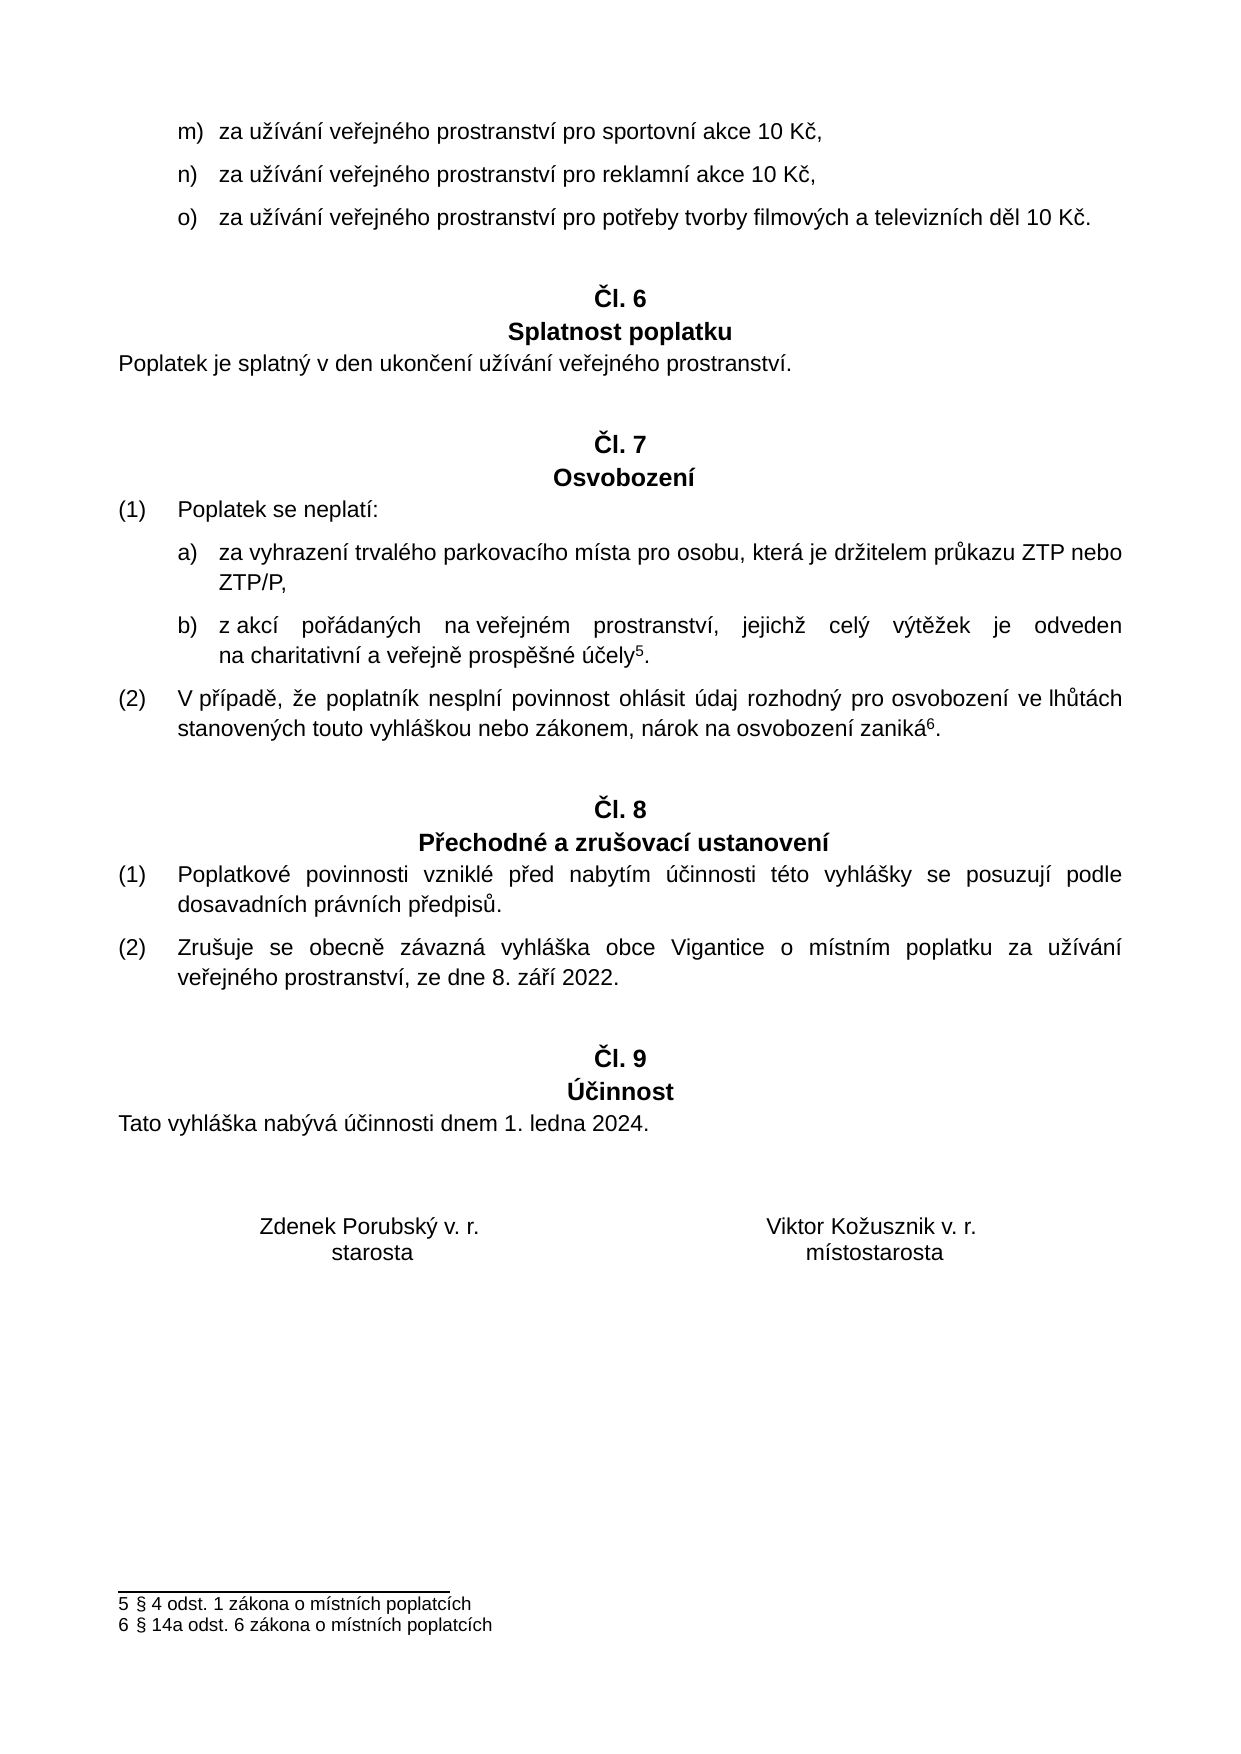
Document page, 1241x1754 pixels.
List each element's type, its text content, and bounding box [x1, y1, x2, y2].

table_header Zdenek Porubský v. r. starosta [118, 1153, 620, 1271]
subtitle Čl. 9 Účinnost [118, 1044, 1122, 1106]
subtitle Čl. 7 Osvobození [118, 430, 1122, 492]
text Poplatek je splatný v den ukončení užívání veřejného prostranství. [118, 350, 1122, 376]
list z akcí pořádaných na veřejném prostranství, jejichž celý výtěžek je odveden na charitativní a veřejně prospěšné účely. [177, 612, 1122, 668]
table_cell [620, 1271, 1122, 1389]
list Zrušuje se obecně závazná vyhláška obce Vigantice o místním poplatku za užívání veřejného prostranství, ze dne 8. září 2022. [118, 934, 1122, 991]
list za užívání veřejného prostranství pro potřeby tvorby filmových a televizních děl 10 Kč. [177, 203, 1122, 230]
list za užívání veřejného prostranství pro sportovní akce 10 Kč, [177, 118, 1122, 144]
list Poplatek se neplatí: [118, 496, 1122, 522]
list Poplatkové povinnosti vzniklé před nabytím účinnosti této vyhlášky se posuzují podle dosavadních právních předpisů. [118, 861, 1122, 918]
list za užívání veřejného prostranství pro reklamní akce 10 Kč, [177, 161, 1122, 187]
text Tato vyhláška nabývá účinnosti dnem 1. ledna 2024. [118, 1110, 1122, 1137]
subtitle Čl. 8 Přechodné a zrušovací ustanovení [118, 795, 1122, 857]
list za vyhrazení trvalého parkovacího místa pro osobu, která je držitelem průkazu ZTP nebo ZTP/P, [177, 539, 1122, 595]
list § 4 odst. 1 zákona o místních poplatcích [118, 1592, 1122, 1614]
subtitle Čl. 6 Splatnost poplatku [118, 284, 1122, 346]
list V případě, že poplatník nesplní povinnost ohlásit údaj rozhodný pro osvobození ve lhůtách stanovených touto vyhláškou nebo zákonem, nárok na osvobození zaniká. [118, 684, 1122, 741]
table_header Viktor Kožusznik v. r. místostarosta [620, 1153, 1122, 1271]
list § 14a odst. 6 zákona o místních poplatcích [118, 1614, 1122, 1635]
table_cell [118, 1271, 620, 1389]
